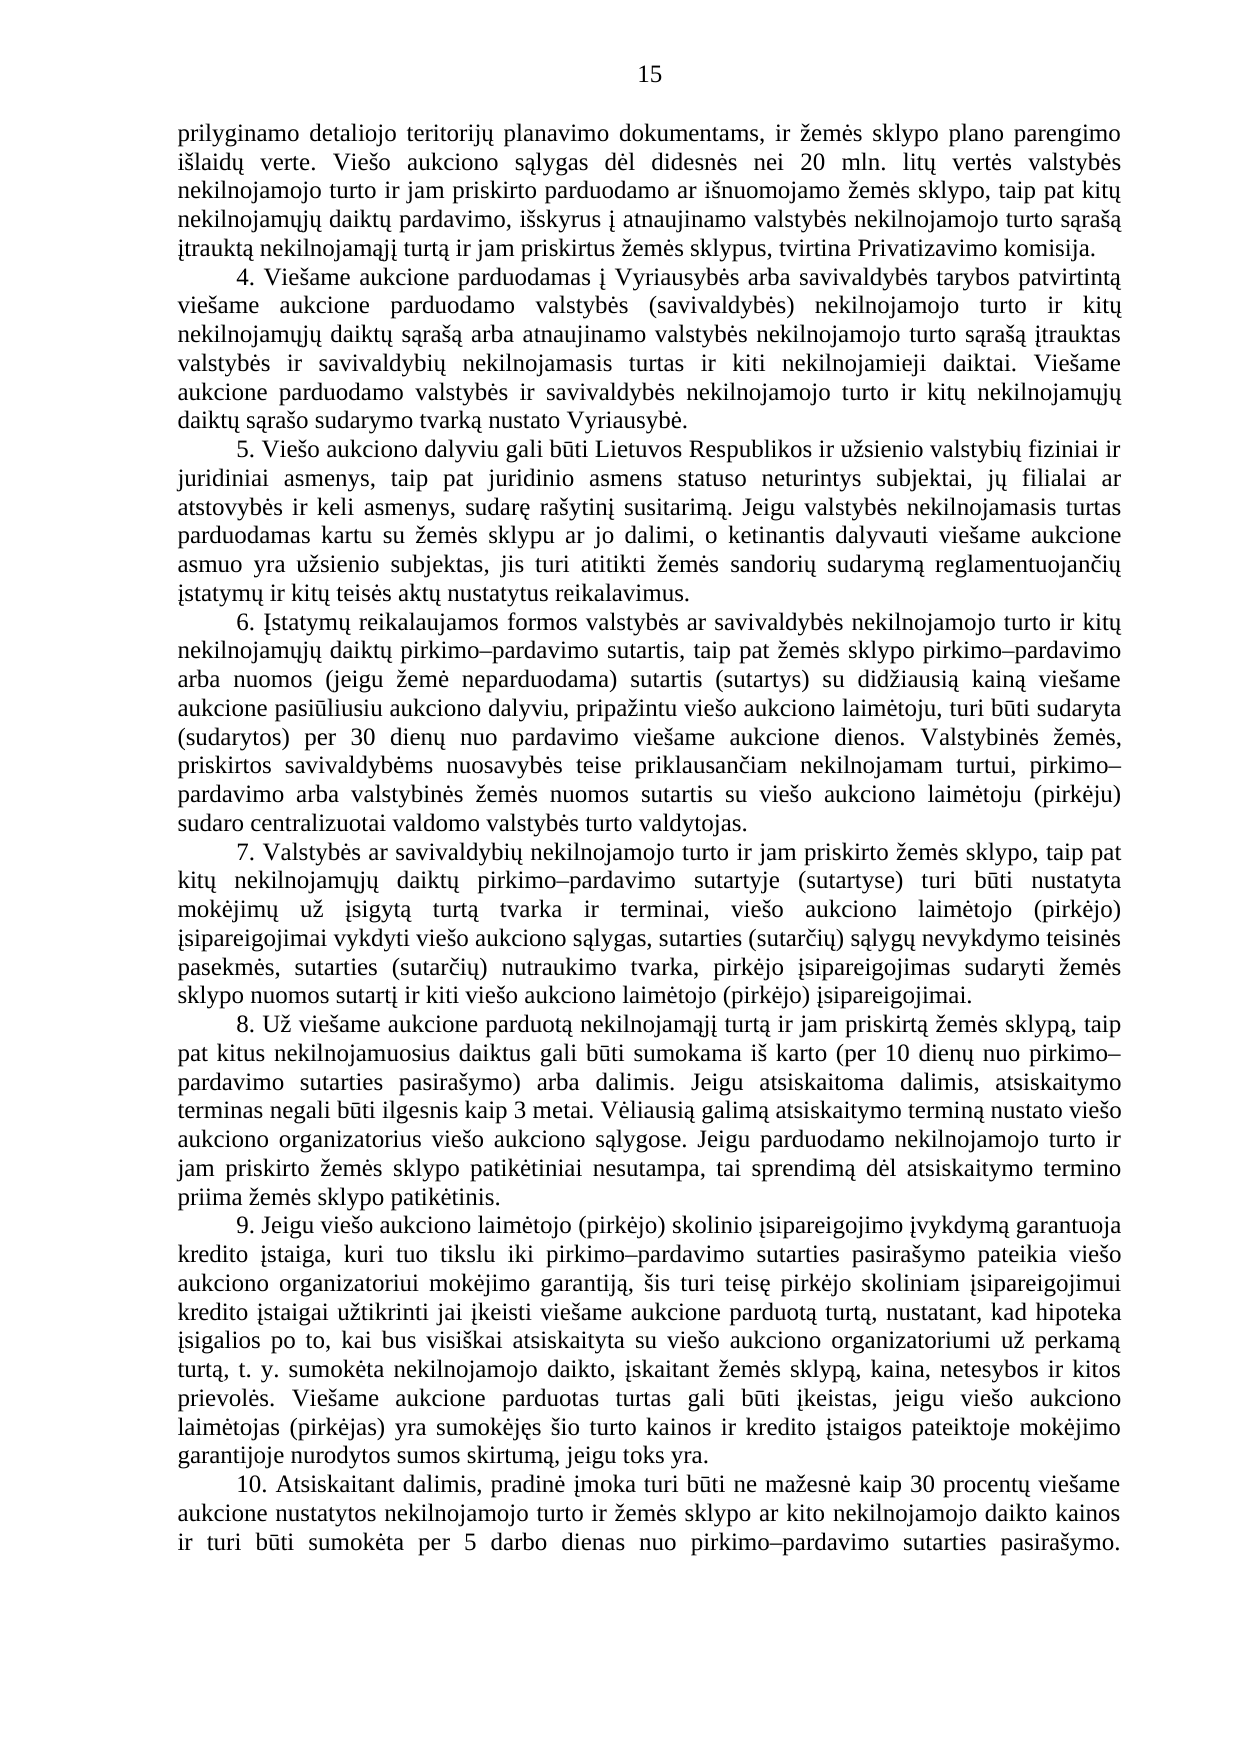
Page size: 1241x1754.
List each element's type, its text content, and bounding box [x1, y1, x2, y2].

text 5. Viešo aukciono dalyviu gali būti Lietuvos Respublikos ir užsienio valstybių fiziniai ir juridiniai asmenys, taip pat juridinio asmens statuso neturintys subjektai, jų filialai ar atstovybės ir keli asmenys, sudarę rašytinį susitarimą. Jeigu valstybės nekilnojamasis turtas parduodamas kartu su žemės sklypu ar jo dalimi, o ketinantis dalyvauti viešame aukcione asmuo yra užsienio subjektas, jis turi atitikti žemės sandorių sudarymą reglamentuojančių įstatymų ir kitų teisės aktų nustatytus reikalavimus. [177, 434, 1122, 607]
text 6. Įstatymų reikalaujamos formos valstybės ar savivaldybės nekilnojamojo turto ir kitų nekilnojamųjų daiktų pirkimo–pardavimo sutartis, taip pat žemės sklypo pirkimo–pardavimo arba nuomos (jeigu žemė neparduodama) sutartis (sutartys) su didžiausią kainą viešame aukcione pasiūliusiu aukciono dalyviu, pripažintu viešo aukciono laimėtoju, turi būti sudaryta (sudarytos) per 30 dienų nuo pardavimo viešame aukcione dienos. Valstybinės žemės, priskirtos savivaldybėms nuosavybės teise priklausančiam nekilnojamam turtui, pirkimo–pardavimo arba valstybinės žemės nuomos sutartis su viešo aukciono laimėtoju (pirkėju) sudaro centralizuotai valdomo valstybės turto valdytojas. [177, 607, 1122, 837]
text 4. Viešame aukcione parduodamas į Vyriausybės arba savivaldybės tarybos patvirtintą viešame aukcione parduodamo valstybės (savivaldybės) nekilnojamojo turto ir kitų nekilnojamųjų daiktų sąrašą arba atnaujinamo valstybės nekilnojamojo turto sąrašą įtrauktas valstybės ir savivaldybių nekilnojamasis turtas ir kiti nekilnojamieji daiktai. Viešame aukcione parduodamo valstybės ir savivaldybės nekilnojamojo turto ir kitų nekilnojamųjų daiktų sąrašo sudarymo tvarką nustato Vyriausybė. [177, 262, 1122, 434]
text prilyginamo detaliojo teritorijų planavimo dokumentams, ir žemės sklypo plano parengimo išlaidų verte. Viešo aukciono sąlygas dėl didesnės nei 20 mln. litų vertės valstybės nekilnojamojo turto ir jam priskirto parduodamo ar išnuomojamo žemės sklypo, taip pat kitų nekilnojamųjų daiktų pardavimo, išskyrus į atnaujinamo valstybės nekilnojamojo turto sąrašą įtrauktą nekilnojamąjį turtą ir jam priskirtus žemės sklypus, tvirtina Privatizavimo komisija. [177, 118, 1122, 262]
text 9. Jeigu viešo aukciono laimėtojo (pirkėjo) skolinio įsipareigojimo įvykdymą garantuoja kredito įstaiga, kuri tuo tikslu iki pirkimo–pardavimo sutarties pasirašymo pateikia viešo aukciono organizatoriui mokėjimo garantiją, šis turi teisę pirkėjo skoliniam įsipareigojimui kredito įstaigai užtikrinti jai įkeisti viešame aukcione parduotą turtą, nustatant, kad hipoteka įsigalios po to, kai bus visiškai atsiskaityta su viešo aukciono organizatoriumi už perkamą turtą, t. y. sumokėta nekilnojamojo daikto, įskaitant žemės sklypą, kaina, netesybos ir kitos prievolės. Viešame aukcione parduotas turtas gali būti įkeistas, jeigu viešo aukciono laimėtojas (pirkėjas) yra sumokėjęs šio turto kainos ir kredito įstaigos pateiktoje mokėjimo garantijoje nurodytos sumos skirtumą, jeigu toks yra. [177, 1211, 1122, 1469]
text 8. Už viešame aukcione parduotą nekilnojamąjį turtą ir jam priskirtą žemės sklypą, taip pat kitus nekilnojamuosius daiktus gali būti sumokama iš karto (per 10 dienų nuo pirkimo–pardavimo sutarties pasirašymo) arba dalimis. Jeigu atsiskaitoma dalimis, atsiskaitymo terminas negali būti ilgesnis kaip 3 metai. Vėliausią galimą atsiskaitymo terminą nustato viešo aukciono organizatorius viešo aukciono sąlygose. Jeigu parduodamo nekilnojamojo turto ir jam priskirto žemės sklypo patikėtiniai nesutampa, tai sprendimą dėl atsiskaitymo termino priima žemės sklypo patikėtinis. [177, 1009, 1122, 1211]
text 10. Atsiskaitant dalimis, pradinė įmoka turi būti ne mažesnė kaip 30 procentų viešame aukcione nustatytos nekilnojamojo turto ir žemės sklypo ar kito nekilnojamojo daikto kainos ir turi būti sumokėta per 5 darbo dienas nuo pirkimo–pardavimo sutarties pasirašymo. [177, 1469, 1122, 1556]
text 7. Valstybės ar savivaldybių nekilnojamojo turto ir jam priskirto žemės sklypo, taip pat kitų nekilnojamųjų daiktų pirkimo–pardavimo sutartyje (sutartyse) turi būti nustatyta mokėjimų už įsigytą turtą tvarka ir terminai, viešo aukciono laimėtojo (pirkėjo) įsipareigojimai vykdyti viešo aukciono sąlygas, sutarties (sutarčių) sąlygų nevykdymo teisinės pasekmės, sutarties (sutarčių) nutraukimo tvarka, pirkėjo įsipareigojimas sudaryti žemės sklypo nuomos sutartį ir kiti viešo aukciono laimėtojo (pirkėjo) įsipareigojimai. [177, 837, 1122, 1009]
